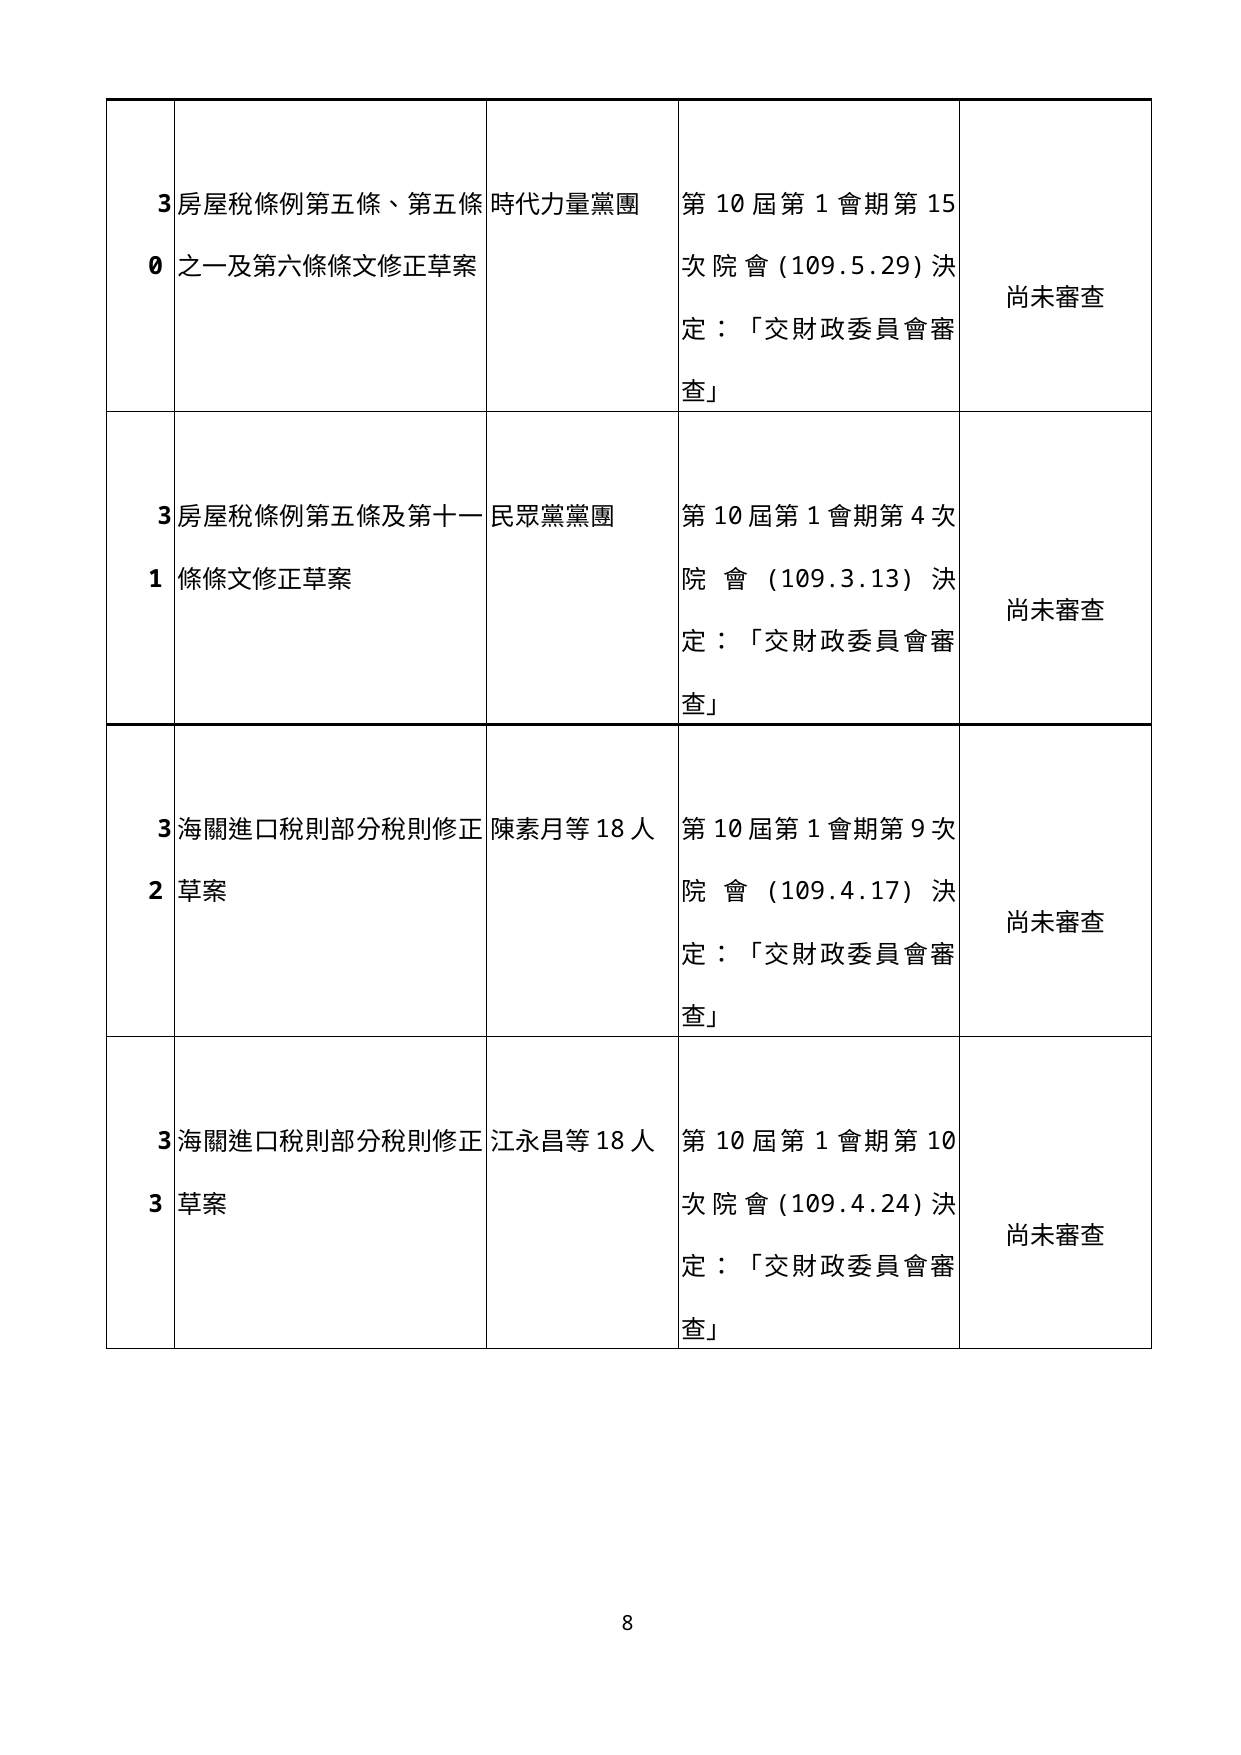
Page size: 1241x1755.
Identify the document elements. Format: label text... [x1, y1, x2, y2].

table_cell 第10屆第1會期第10次院會(109.4.24)決定：「交財政委員會審查」 [679, 1037, 959, 1348]
table_cell 尚未審查 [960, 726, 1151, 1036]
table_cell 第10屆第1會期第4次院會(109.3.13)決定：「交財政委員會審查」 [679, 412, 959, 723]
table_cell 海關進口稅則部分稅則修正草案 [175, 1037, 486, 1348]
table_cell [107, 101, 174, 411]
table_cell 江永昌等18人 [487, 1037, 678, 1348]
table_cell 民眾黨黨團 [487, 412, 678, 723]
table_cell 第10屆第1會期第9次院會(109.4.17)決定：「交財政委員會審查」 [679, 726, 959, 1036]
table_cell 房屋稅條例第五條及第十一條條文修正草案 [175, 412, 486, 723]
table_cell 陳素月等18人 [487, 726, 678, 1036]
table_cell 第10屆第1會期第15次院會(109.5.29)決定：「交財政委員會審查」 [679, 101, 959, 411]
table_cell [107, 1037, 174, 1348]
table_cell [107, 412, 174, 723]
table_cell 尚未審查 [960, 412, 1151, 723]
table_cell 時代力量黨團 [487, 101, 678, 411]
table_cell 尚未審查 [960, 1037, 1151, 1348]
table_cell 房屋稅條例第五條、第五條之一及第六條條文修正草案 [175, 101, 486, 411]
table_cell 尚未審查 [960, 101, 1151, 411]
table_cell [107, 726, 174, 1036]
table_cell 海關進口稅則部分稅則修正草案 [175, 726, 486, 1036]
